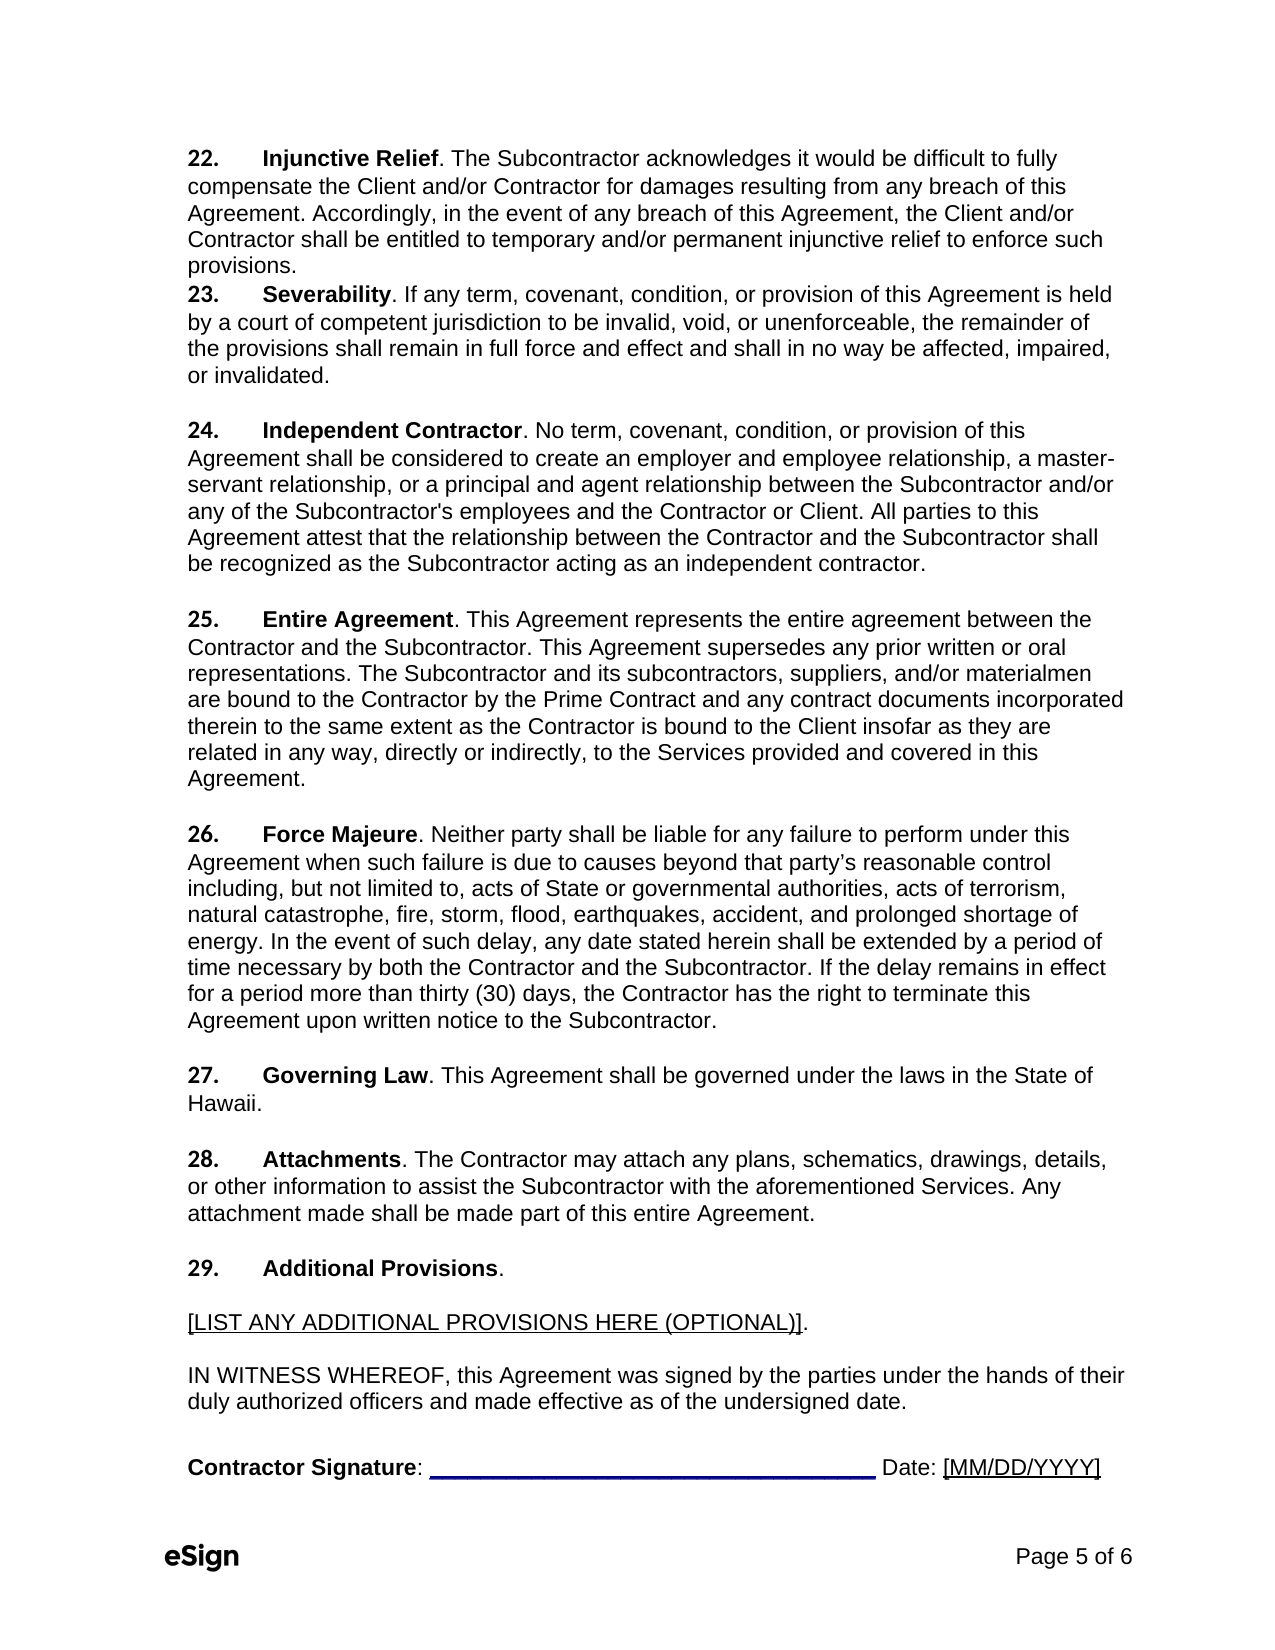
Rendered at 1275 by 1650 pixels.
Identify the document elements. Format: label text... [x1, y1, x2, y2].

list Governing Law. This Agreement shall be governed under the laws in the State of Hawaii. [187, 1059, 1125, 1116]
list Injunctive Relief. The Subcontractor acknowledges it would be difficult to fully compensate the Client and/or Contractor for damages resulting from any breach of this Agreement. Accordingly, in the event of any breach of this Agreement, the Client and/or Contractor shall be entitled to temporary and/or permanent injunctive relief to enforce such provisions. [187, 143, 1125, 278]
list Force Majeure. Neither party shall be liable for any failure to perform under this Agreement when such failure is due to causes beyond that party’s reasonable control including, but not limited to, acts of State or governmental authorities, acts of terrorism, natural catastrophe, fire, storm, flood, earthquakes, accident, and prolonged shortage of energy. In the event of such delay, any date stated herein shall be extended by a period of time necessary by both the Contractor and the Subcontractor. If the delay remains in effect for a period more than thirty (30) days, the Contractor has the right to terminate this Agreement upon written notice to the Subcontractor. [187, 818, 1125, 1033]
list Additional Provisions. [187, 1252, 1125, 1283]
list Severability. If any term, covenant, condition, or provision of this Agreement is held by a court of competent jurisdiction to be invalid, void, or unenforceable, the remainder of the provisions shall remain in full force and effect and shall in no way be affected, impaired, or invalidated. [187, 278, 1125, 388]
list [LIST ANY ADDITIONAL PROVISIONS HERE (OPTIONAL)]. [187, 1309, 1125, 1336]
list Entire Agreement. This Agreement represents the entire agreement between the Contractor and the Subcontractor. This Agreement supersedes any prior written or oral representations. The Subcontractor and its subcontractors, suppliers, and/or materialmen are bound to the Contractor by the Prime Contract and any contract documents incorporated therein to the same extent as the Contractor is bound to the Client insofar as they are related in any way, directly or indirectly, to the Services provided and covered in this Agreement. [187, 603, 1125, 792]
list Attachments. The Contractor may attach any plans, schematics, drawings, details, or other information to assist the Subcontractor with the aforementioned Services. Any attachment made shall be made part of this entire Agreement. [187, 1143, 1125, 1226]
list Independent Contractor. No term, covenant, condition, or provision of this Agreement shall be considered to create an employer and employee relationship, a master-servant relationship, or a principal and agent relationship between the Subcontractor and/or any of the Subcontractor's employees and the Contractor or Client. All parties to this Agreement attest that the relationship between the Contractor and the Subcontractor shall be recognized as the Subcontractor acting as an independent contractor. [187, 414, 1125, 577]
subtitle Contractor Signature: ___________________________________ Date: [MM/DD/YYYY] [187, 1453, 1125, 1480]
list IN WITNESS WHEREOF, this Agreement was signed by the parties under the hands of their duly authorized officers and made effective as of the undersigned date. [187, 1362, 1125, 1414]
